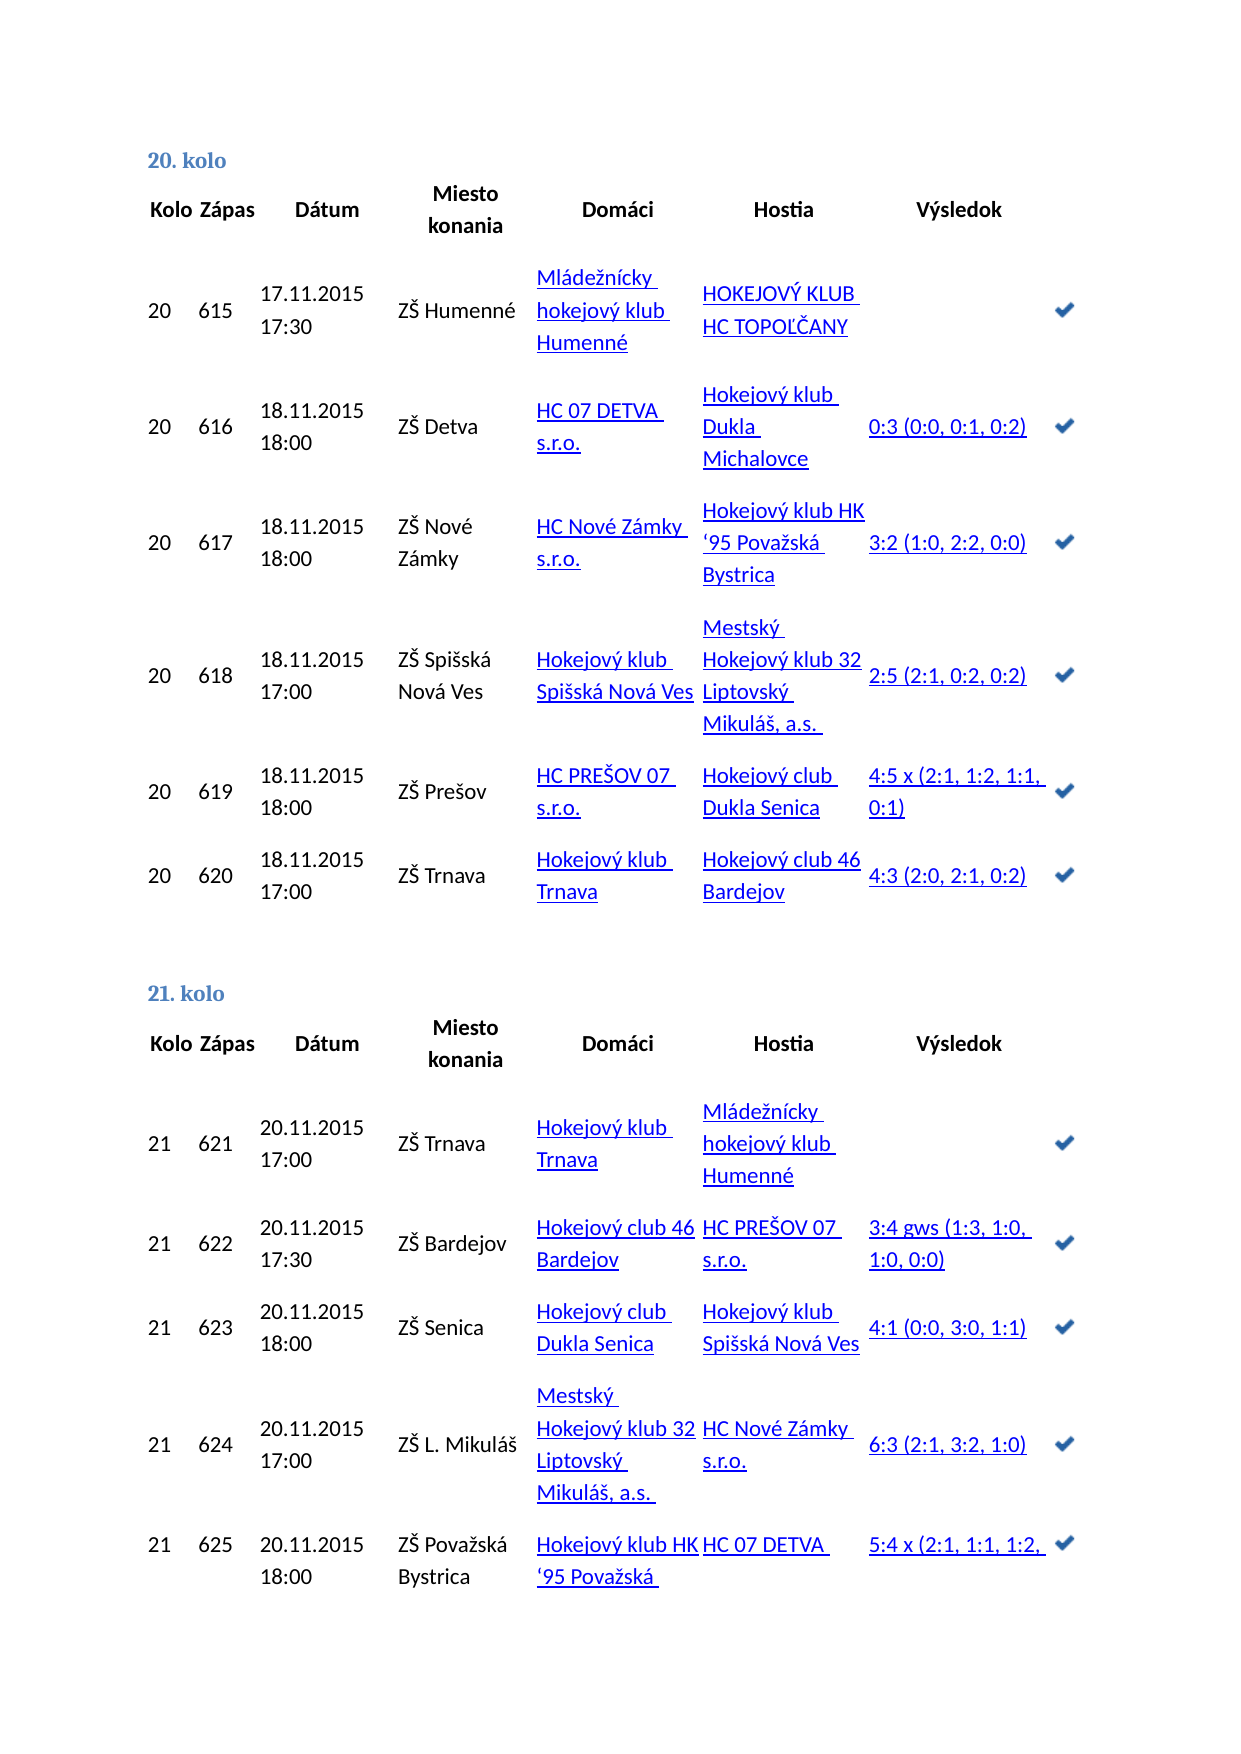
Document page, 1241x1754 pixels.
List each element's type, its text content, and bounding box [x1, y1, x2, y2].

table_cell 5:4 x (2:1, 1:1, 1:2, [867, 1529, 1051, 1592]
table_cell ZŠ L. Mikuláš [396, 1380, 535, 1528]
table_cell [1051, 1296, 1091, 1380]
table_header [1051, 1011, 1091, 1095]
table_header [1051, 178, 1091, 262]
table_cell HC PREŠOV 07 s.r.o. [701, 1212, 867, 1296]
subtitle 21. kolo [148, 981, 1093, 1007]
table_cell 20 [146, 378, 197, 495]
table_cell Hokejový klub Spišská Nová Ves [701, 1296, 867, 1380]
table_cell 622 [197, 1212, 258, 1296]
table_cell 20.11.2015 17:00 [258, 1380, 396, 1528]
picture [1052, 530, 1078, 555]
table_cell ZŠ Senica [396, 1296, 535, 1380]
table_cell 616 [197, 378, 258, 495]
table_header Kolo [146, 1011, 197, 1095]
table_cell HC 07 DETVA s.r.o. [535, 378, 701, 495]
table_cell Hokejový klub Spišská Nová Ves [535, 611, 701, 759]
subtitle 20. kolo [148, 148, 1093, 174]
table_header Domáci [535, 1011, 701, 1095]
table_cell HOKEJOVÝ KLUB HC TOPOĽČANY [701, 262, 867, 378]
table_cell ZŠ Spišská Nová Ves [396, 611, 535, 759]
table_header Výsledok [867, 1011, 1051, 1095]
table_cell 18.11.2015 17:00 [258, 844, 396, 928]
table_cell 20 [146, 844, 197, 928]
picture [1052, 1230, 1078, 1256]
table_cell 0:3 (0:0, 0:1, 0:2) [867, 378, 1051, 495]
table_cell ZŠ Humenné [396, 262, 535, 378]
picture [1052, 297, 1078, 323]
table_cell 3:2 (1:0, 2:2, 0:0) [867, 495, 1051, 611]
table_header Dátum [258, 178, 396, 262]
table_cell [867, 1095, 1051, 1212]
table_cell 620 [197, 844, 258, 928]
table_cell HC Nové Zámky s.r.o. [535, 495, 701, 611]
table_cell 4:3 (2:0, 2:1, 0:2) [867, 844, 1051, 928]
table_cell 20 [146, 760, 197, 844]
table_cell 618 [197, 611, 258, 759]
table_cell ZŠ Prešov [396, 760, 535, 844]
table_cell [1051, 1529, 1091, 1592]
table_cell [1051, 844, 1091, 928]
table_header Výsledok [867, 178, 1051, 262]
table_header Dátum [258, 1011, 396, 1095]
table_cell 623 [197, 1296, 258, 1380]
table_cell 20.11.2015 17:00 [258, 1095, 396, 1212]
table_header Zápas [197, 1011, 258, 1095]
table_cell [1051, 611, 1091, 759]
picture [1052, 862, 1078, 888]
table_header Hostia [701, 178, 867, 262]
table_cell 21 [146, 1380, 197, 1528]
table_cell [1051, 1380, 1091, 1528]
table_cell ZŠ Považská Bystrica [396, 1529, 535, 1592]
table_cell 21 [146, 1296, 197, 1380]
table_cell 621 [197, 1095, 258, 1212]
table_cell 20 [146, 611, 197, 759]
table_cell 619 [197, 760, 258, 844]
table_cell Hokejový klub HK ‘95 Považská [535, 1529, 701, 1592]
table_cell 617 [197, 495, 258, 611]
table_header Domáci [535, 178, 701, 262]
table_cell 21 [146, 1212, 197, 1296]
picture [1052, 1431, 1078, 1457]
table_cell 625 [197, 1529, 258, 1592]
table_cell 624 [197, 1380, 258, 1528]
table_cell Mestský Hokejový klub 32 Liptovský Mikuláš, a.s. [535, 1380, 701, 1528]
picture [1052, 1130, 1078, 1156]
table_cell HC Nové Zámky s.r.o. [701, 1380, 867, 1528]
table_cell Hokejový club 46 Bardejov [535, 1212, 701, 1296]
table_cell 4:1 (0:0, 3:0, 1:1) [867, 1296, 1051, 1380]
table_cell 4:5 x (2:1, 1:2, 1:1, 0:1) [867, 760, 1051, 844]
table_cell ZŠ Bardejov [396, 1212, 535, 1296]
picture [1052, 778, 1078, 804]
table_header Kolo [146, 178, 197, 262]
table_cell Hokejový klub Dukla Michalovce [701, 378, 867, 495]
table_cell 20.11.2015 18:00 [258, 1296, 396, 1380]
table_header Miesto konania [396, 178, 535, 262]
table_cell Mládežnícky hokejový klub Humenné [701, 1095, 867, 1212]
table_cell ZŠ Nové Zámky [396, 495, 535, 611]
table_cell [1051, 378, 1091, 495]
table_cell ZŠ Detva [396, 378, 535, 495]
table_cell 21 [146, 1529, 197, 1592]
table_cell 18.11.2015 18:00 [258, 378, 396, 495]
table_cell 21 [146, 1095, 197, 1212]
table_cell 18.11.2015 18:00 [258, 760, 396, 844]
table_cell 18.11.2015 17:00 [258, 611, 396, 759]
table_cell 20.11.2015 18:00 [258, 1529, 396, 1592]
picture [1052, 1315, 1078, 1340]
table_cell Hokejový klub HK ‘95 Považská Bystrica [701, 495, 867, 611]
table_cell [1051, 760, 1091, 844]
table_header Hostia [701, 1011, 867, 1095]
table_cell 615 [197, 262, 258, 378]
table_cell 20.11.2015 17:30 [258, 1212, 396, 1296]
table_cell Hokejový club Dukla Senica [535, 1296, 701, 1380]
table_cell ZŠ Trnava [396, 844, 535, 928]
table_cell 2:5 (2:1, 0:2, 0:2) [867, 611, 1051, 759]
table_cell Hokejový club Dukla Senica [701, 760, 867, 844]
picture [1052, 662, 1078, 688]
table_header Miesto konania [396, 1011, 535, 1095]
table_cell Mestský Hokejový klub 32 Liptovský Mikuláš, a.s. [701, 611, 867, 759]
table_cell Hokejový club 46 Bardejov [701, 844, 867, 928]
table_cell [1051, 1095, 1091, 1212]
table_header Zápas [197, 178, 258, 262]
table_cell Hokejový klub Trnava [535, 1095, 701, 1212]
table_cell [1051, 495, 1091, 611]
table_cell [1051, 1212, 1091, 1296]
table_cell HC PREŠOV 07 s.r.o. [535, 760, 701, 844]
table_cell Mládežnícky hokejový klub Humenné [535, 262, 701, 378]
table_cell 18.11.2015 18:00 [258, 495, 396, 611]
picture [1052, 413, 1078, 439]
table_cell [1051, 262, 1091, 378]
table_cell [867, 262, 1051, 378]
table_cell 3:4 gws (1:3, 1:0, 1:0, 0:0) [867, 1212, 1051, 1296]
table_cell 20 [146, 262, 197, 378]
table_cell Hokejový klub Trnava [535, 844, 701, 928]
table_cell ZŠ Trnava [396, 1095, 535, 1212]
picture [1052, 1530, 1078, 1556]
table_cell HC 07 DETVA [701, 1529, 867, 1592]
table_cell 6:3 (2:1, 3:2, 1:0) [867, 1380, 1051, 1528]
table_cell 17.11.2015 17:30 [258, 262, 396, 378]
table_cell 20 [146, 495, 197, 611]
